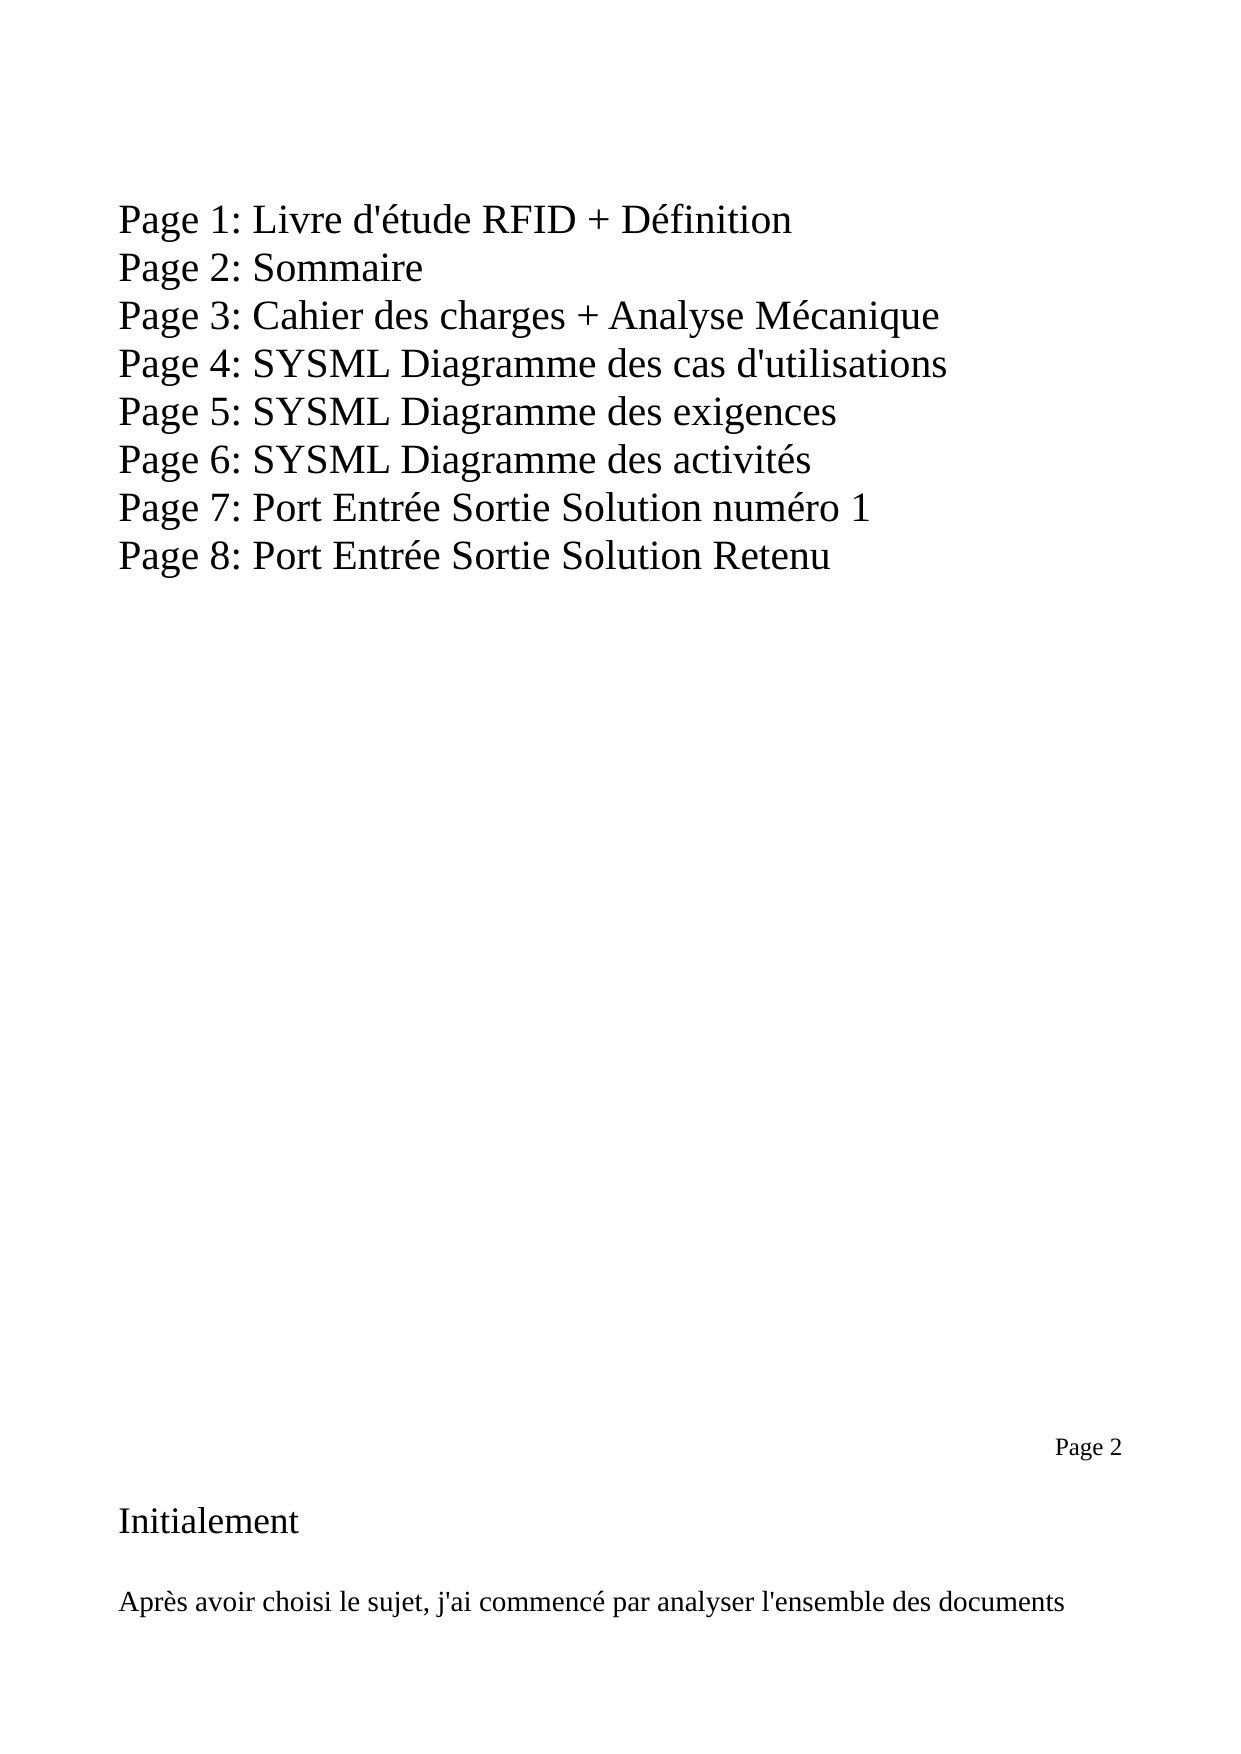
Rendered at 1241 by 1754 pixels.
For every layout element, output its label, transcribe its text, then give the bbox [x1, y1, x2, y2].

text Page 8: Port Entrée Sortie Solution Retenu [118, 530, 1122, 578]
text Page 2 [118, 1393, 1122, 1469]
text Page 4: SYSML Diagramme des cas d'utilisations [118, 338, 1122, 386]
text Page 7: Port Entrée Sortie Solution numéro 1 [118, 482, 1122, 530]
text Page 1: Livre d'étude RFID + Définition [118, 195, 1122, 243]
text Après avoir choisi le sujet, j'ai commencé par analyser l'ensemble des documents [118, 1584, 1122, 1618]
text Initialement [118, 1498, 1122, 1541]
text Page 6: SYSML Diagramme des activités [118, 434, 1122, 482]
text Page 3: Cahier des charges + Analyse Mécanique [118, 291, 1122, 338]
text Page 5: SYSML Diagramme des exigences [118, 386, 1122, 434]
text Page 2: Sommaire [118, 243, 1122, 291]
